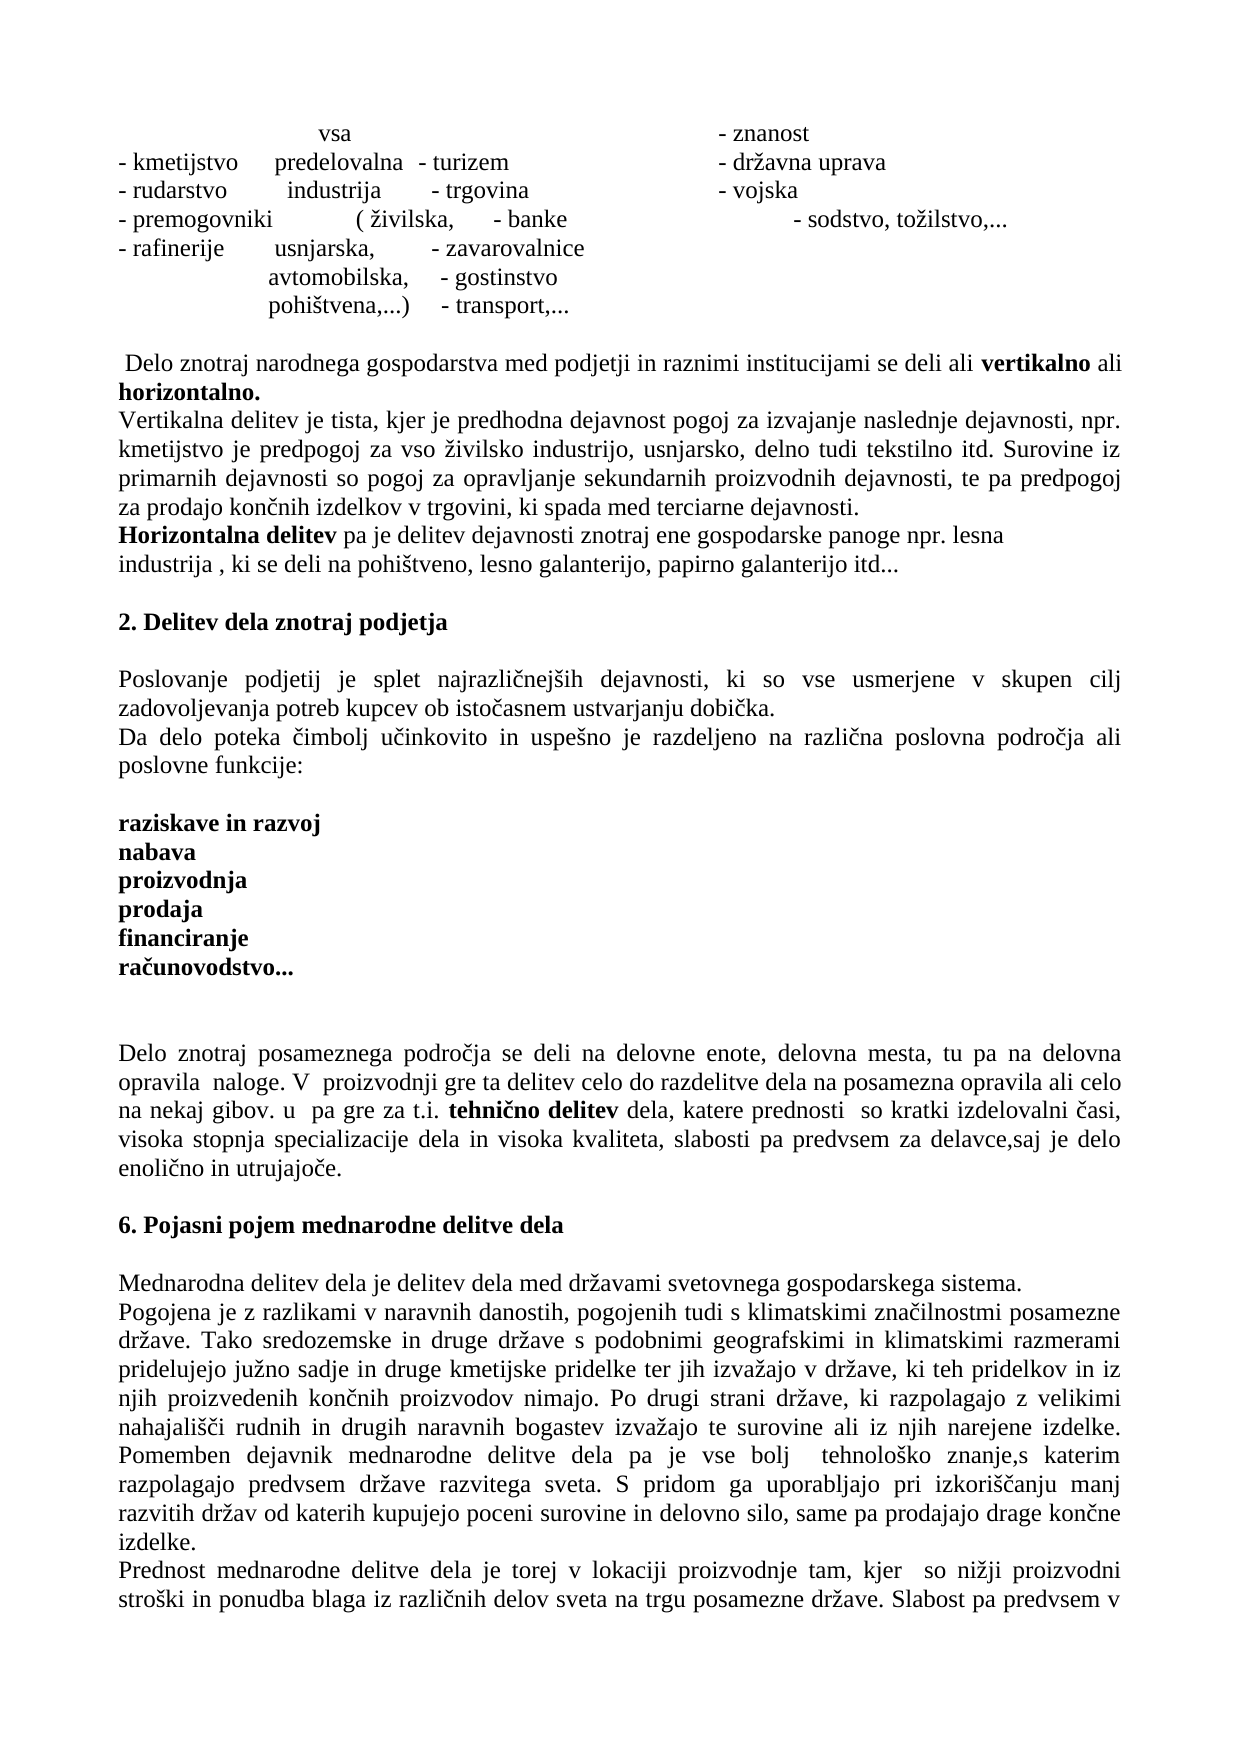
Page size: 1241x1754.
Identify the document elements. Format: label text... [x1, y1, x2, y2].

text Da delo poteka čimbolj učinkovito in uspešno je razdeljeno na različna poslovna področja ali poslovne funkcije: [118, 722, 1122, 779]
text 2. Delitev dela znotraj podjetja [118, 607, 1122, 636]
text raziskave in razvoj [118, 808, 1122, 837]
text Delo znotraj narodnega gospodarstva med podjetji in raznimi institucijami se deli ali vertikalno ali horizontalno. [118, 348, 1122, 406]
text pohištvena,...) - transport,... [118, 291, 1122, 319]
text - rudarstvo industrija - trgovina - vojska [118, 176, 1122, 204]
text Poslovanje podjetij je splet najrazličnejših dejavnosti, ki so vse usmerjene v skupen cilj zadovoljevanja potreb kupcev ob istočasnem ustvarjanju dobička. [118, 664, 1122, 722]
text prodaja [118, 894, 1122, 923]
text Mednarodna delitev dela je delitev dela med državami svetovnega gospodarskega sistema. [118, 1268, 1122, 1297]
text Vertikalna delitev je tista, kjer je predhodna dejavnost pogoj za izvajanje naslednje dejavnosti, npr. kmetijstvo je predpogoj za vso živilsko industrijo, usnjarsko, delno tudi tekstilno itd. Surovine iz primarnih dejavnosti so pogoj za opravljanje sekundarnih proizvodnih dejavnosti, te pa predpogoj za prodajo končnih izdelkov v trgovini, ki spada med terciarne dejavnosti. [118, 406, 1122, 521]
text financiranje [118, 923, 1122, 952]
text nabava [118, 837, 1122, 866]
text - kmetijstvo predelovalna - turizem - državna uprava [118, 147, 1122, 176]
text industrija , ki se deli na pohištveno, lesno galanterijo, papirno galanterijo itd... [118, 549, 1122, 578]
text vsa - znanost [118, 118, 1122, 147]
text proizvodnja [118, 866, 1122, 894]
text - premogovniki ( živilska, - banke - sodstvo, tožilstvo,... [118, 204, 1122, 233]
text Pogojena je z razlikami v naravnih danostih, pogojenih tudi s klimatskimi značilnostmi posamezne države. Tako sredozemske in druge države s podobnimi geografskimi in klimatskimi razmerami pridelujejo južno sadje in druge kmetijske pridelke ter jih izvažajo v države, ki teh pridelkov in iz njih proizvedenih končnih proizvodov nimajo. Po drugi strani države, ki razpolagajo z velikimi nahajališči rudnih in drugih naravnih bogastev izvažajo te surovine ali iz njih narejene izdelke. Pomemben dejavnik mednarodne delitve dela pa je vse bolj tehnološko znanje,s katerim razpolagajo predvsem države razvitega sveta. S pridom ga uporabljajo pri izkoriščanju manj razvitih držav od katerih kupujejo poceni surovine in delovno silo, same pa prodajajo drage končne izdelke. [118, 1297, 1122, 1556]
text 6. Pojasni pojem mednarodne delitve dela [118, 1211, 1122, 1239]
text - rafinerije usnjarska, - zavarovalnice [118, 233, 1122, 262]
text avtomobilska, - gostinstvo [118, 262, 1122, 291]
text Delo znotraj posameznega področja se deli na delovne enote, delovna mesta, tu pa na delovna opravila naloge. V proizvodnji gre ta delitev celo do razdelitve dela na posamezna opravila ali celo na nekaj gibov. u pa gre za t.i. tehnično delitev dela, katere prednosti so kratki izdelovalni časi, visoka stopnja specializacije dela in visoka kvaliteta, slabosti pa predvsem za delavce,saj je delo enolično in utrujajoče. [118, 1038, 1122, 1182]
text računovodstvo... [118, 952, 1122, 981]
text Horizontalna delitev pa je delitev dejavnosti znotraj ene gospodarske panoge npr. lesna [118, 521, 1122, 549]
text Prednost mednarodne delitve dela je torej v lokaciji proizvodnje tam, kjer so nižji proizvodni stroški in ponudba blaga iz različnih delov sveta na trgu posamezne države. Slabost pa predvsem v [118, 1556, 1122, 1613]
